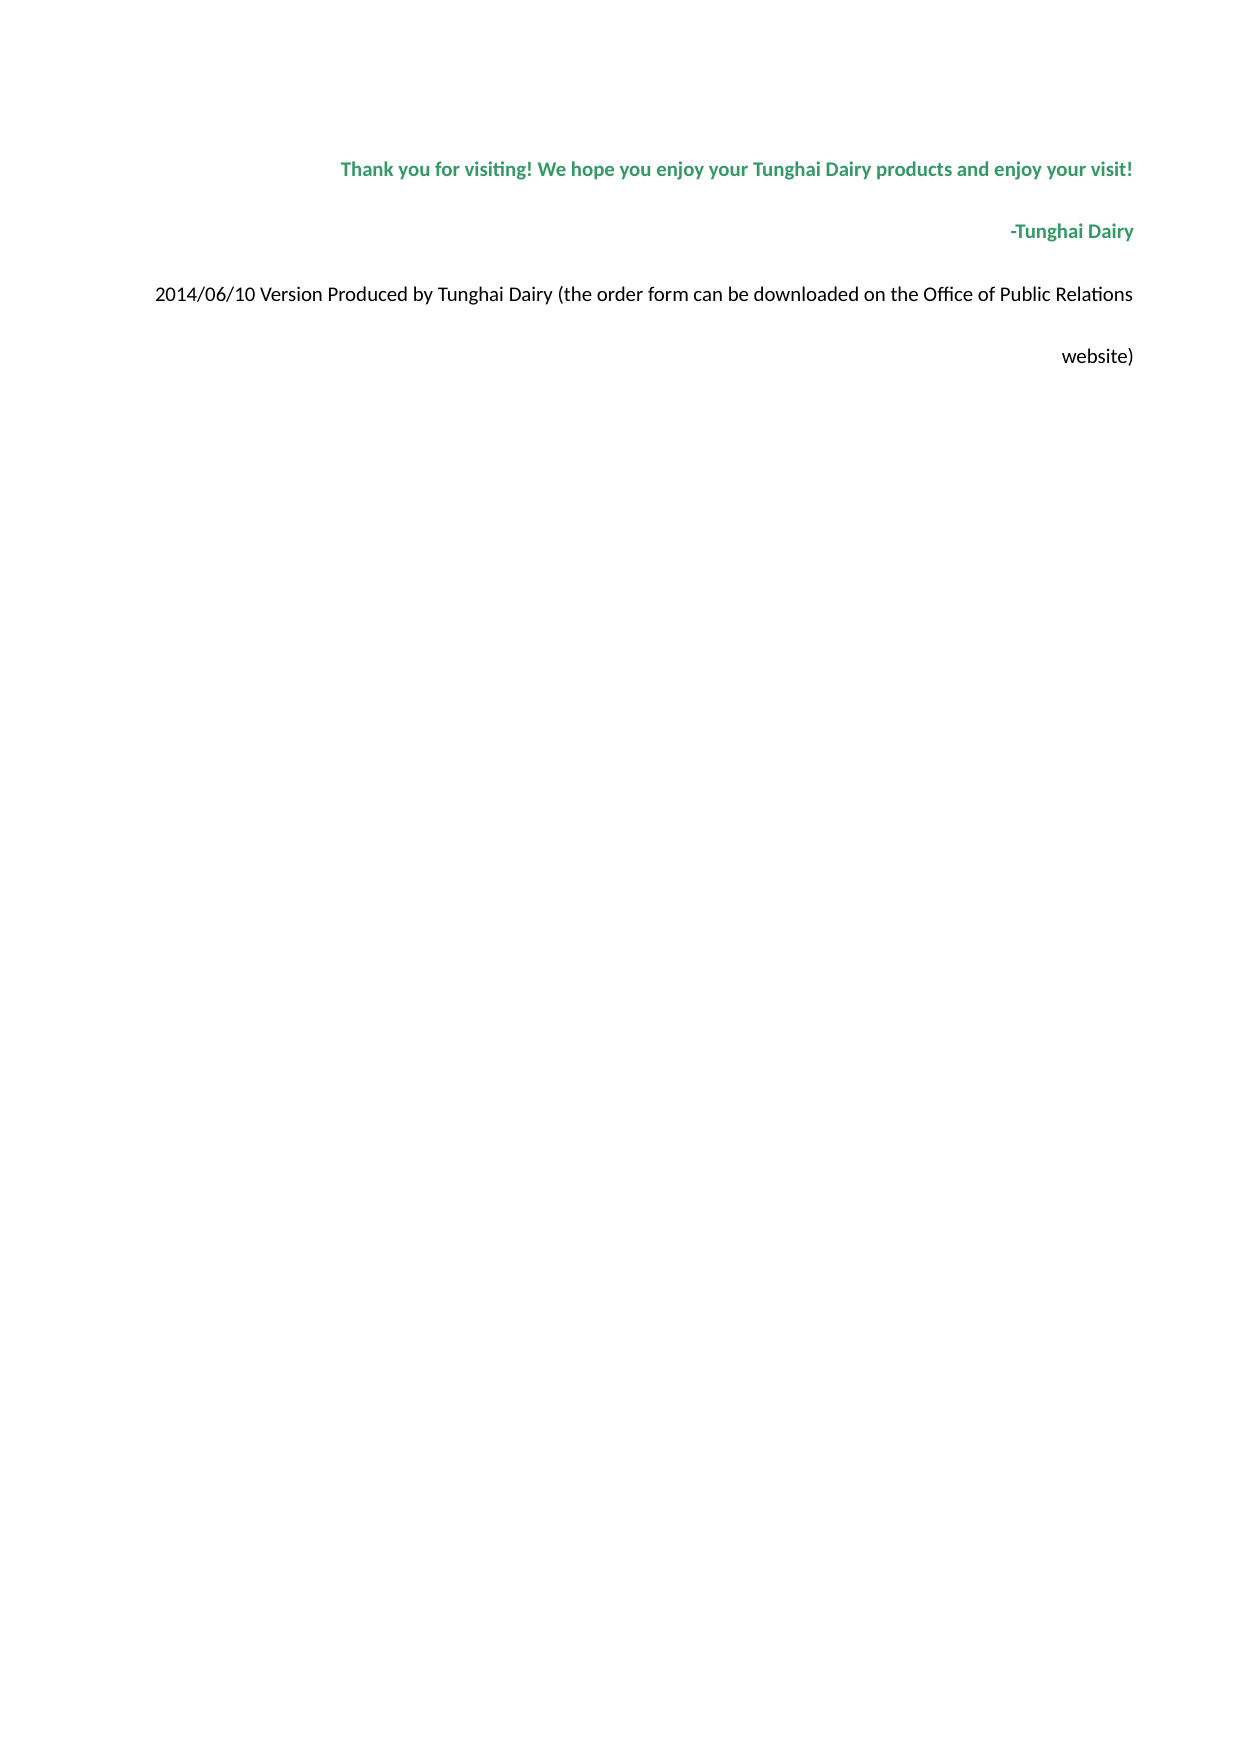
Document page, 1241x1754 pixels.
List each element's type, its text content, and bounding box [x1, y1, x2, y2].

text 2014/06/10 Version Produced by Tunghai Dairy (the order form can be downloaded on the Office of Public Relations website) [106, 252, 1134, 377]
text Thank you for visiting! We hope you enjoy your Tunghai Dairy products and enjoy your visit! [106, 127, 1134, 189]
text -Tunghai Dairy [106, 189, 1134, 252]
